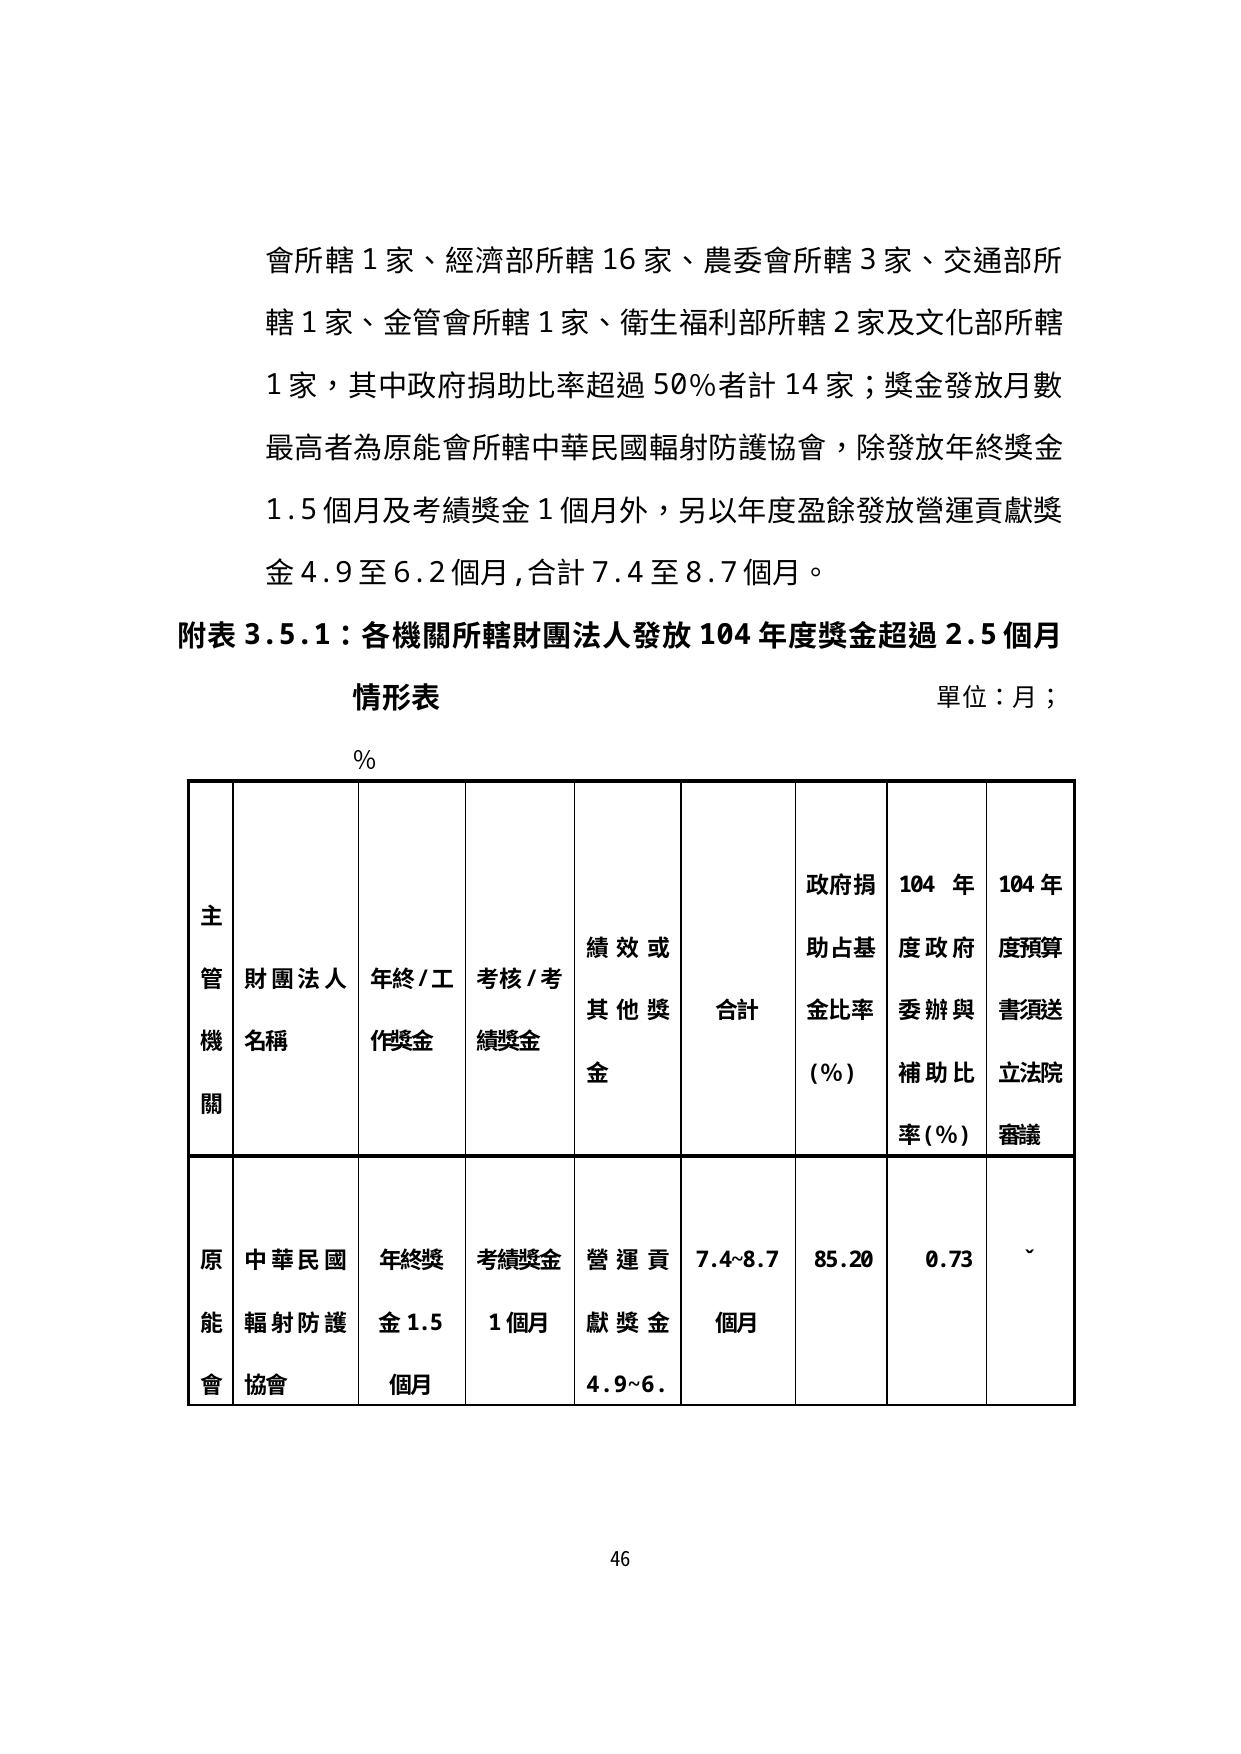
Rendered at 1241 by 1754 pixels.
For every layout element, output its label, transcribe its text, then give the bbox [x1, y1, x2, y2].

table_header 年終/工作獎金 [359, 783, 465, 1154]
table_cell 原能會 [190, 1158, 232, 1404]
table_header 政府捐助占基金比率(％) [796, 783, 886, 1154]
text 附表3.5.1：各機關所轄財團法人發放104年度獎金超過2.5個月情形表 單位：月；％ [177, 592, 1063, 779]
table_cell 年終獎金1.5個月 [359, 1158, 465, 1404]
table_cell 85.20 [796, 1158, 886, 1404]
table_header 104年度政府委辦與補助比率(％) [888, 783, 986, 1154]
table_header 財團法人名稱 [234, 783, 358, 1154]
table_header 績效或其他獎金 [575, 783, 680, 1154]
table_header 考核/考績獎金 [466, 783, 574, 1154]
text 會所轄1家、經濟部所轄16家、農委會所轄3家、交通部所轄1家、金管會所轄1家、衛生福利部所轄2家及文化部所轄1家，其中政府捐助比率超過50％者計14家；獎金發放月數最高者為原能會所轄中華民國輻射防護協會，除發放年終獎金1.5個月及考績獎金1個月外，另以年度盈餘發放營運貢獻獎金4.9至6.2個月,合計7.4至8.7個月。 [265, 217, 1063, 592]
table_cell 營運貢獻獎金4.9~6. [575, 1158, 680, 1404]
table_cell 0.73 [888, 1158, 986, 1404]
table_cell 中華民國輻射防護協會 [234, 1158, 358, 1404]
table_cell 7.4~8.7個月 [682, 1158, 795, 1404]
table_cell ˇ [987, 1158, 1073, 1404]
table_header 主管機關 [190, 783, 232, 1154]
table_header 合計 [682, 783, 795, 1154]
table_cell 考績獎金1個月 [466, 1158, 574, 1404]
table_header 104年度預算書須送立法院審議 [987, 783, 1073, 1154]
